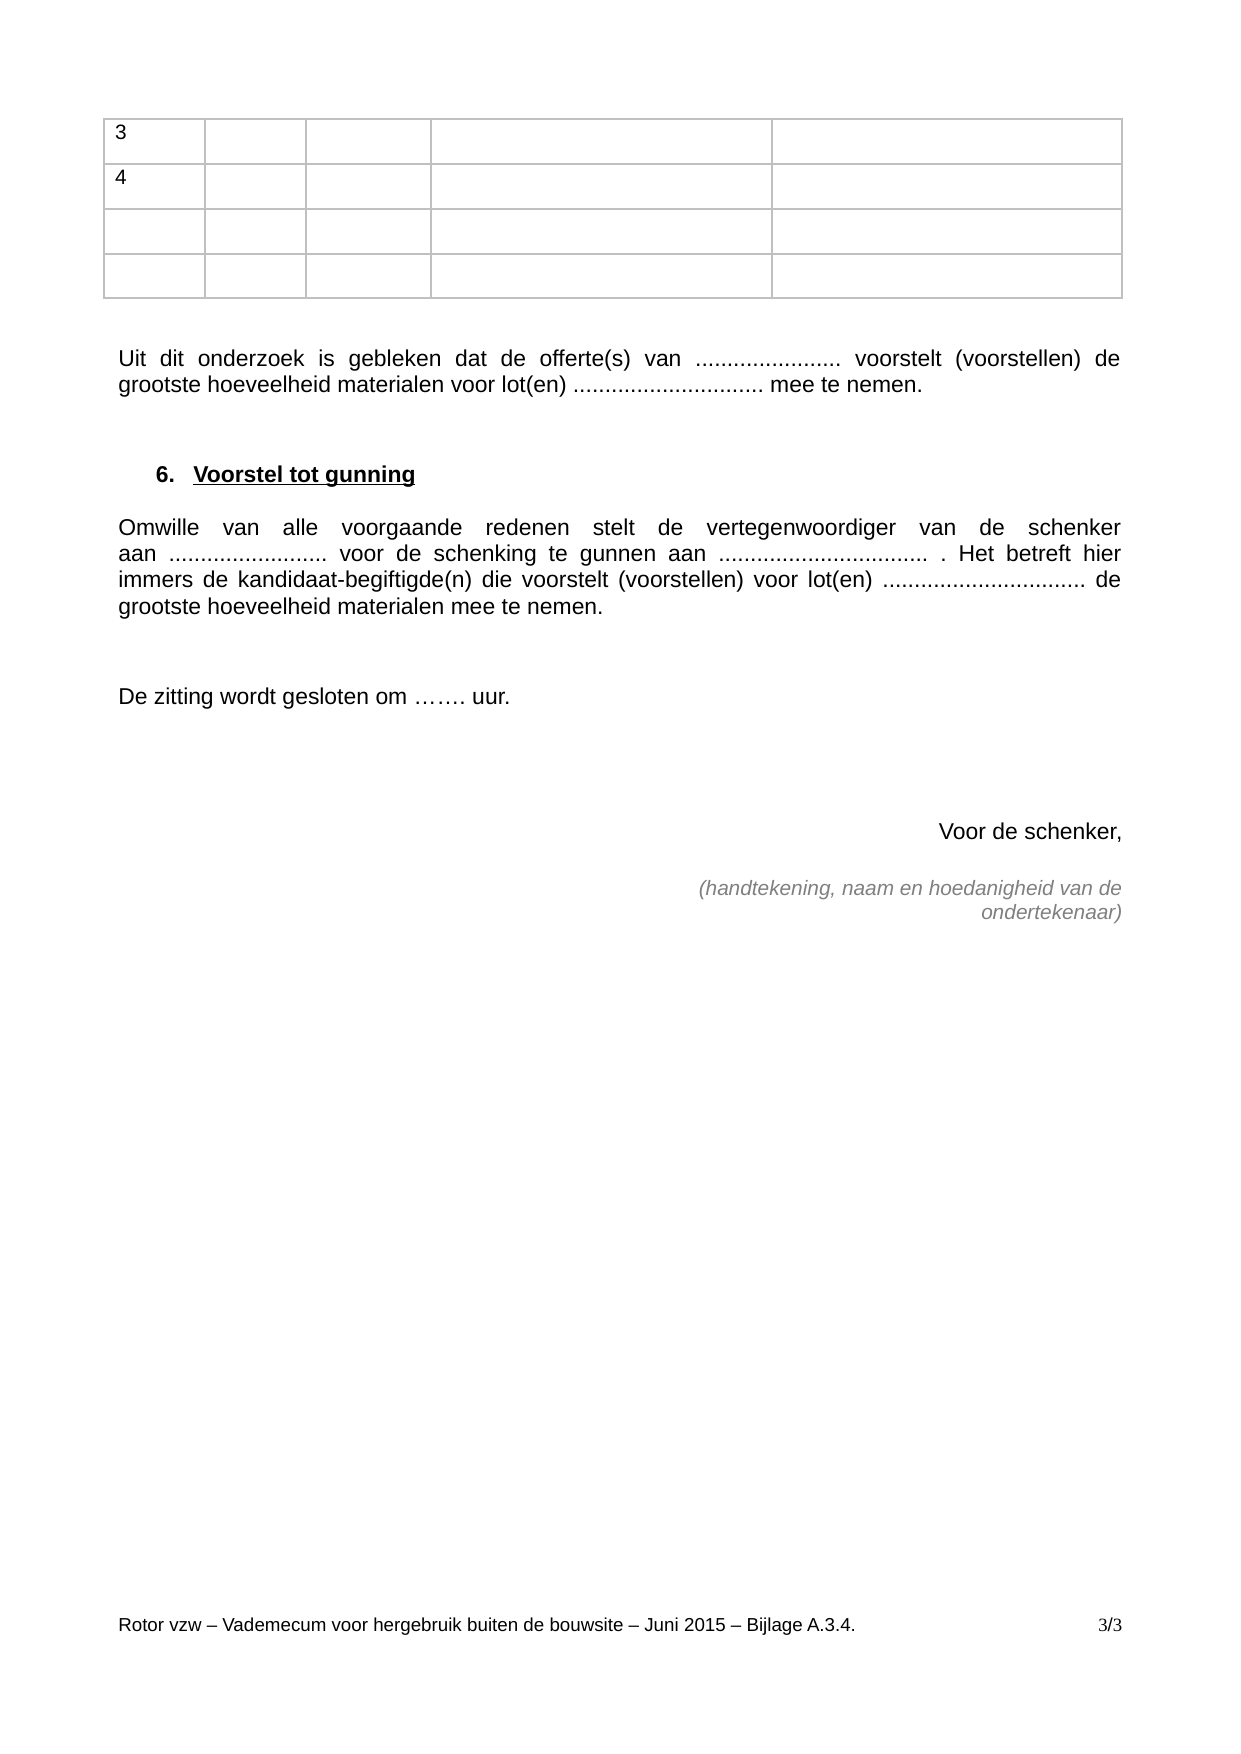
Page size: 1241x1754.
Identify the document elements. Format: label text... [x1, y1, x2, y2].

table_cell [432, 255, 771, 297]
list Voorstel tot gunning [156, 461, 1122, 487]
table_cell [206, 165, 305, 208]
text De zitting wordt gesloten om ……. uur. [118, 683, 1122, 709]
text Uit dit onderzoek is gebleken dat de offerte(s) van ....................... voorstelt (voorstellen) de grootste hoeveelheid materialen voor lot(en) .............................. mee te nemen. [118, 344, 1122, 397]
table_cell 3 [105, 120, 204, 163]
table_cell [432, 120, 771, 163]
text Omwille van alle voorgaande redenen stelt de vertegenwoordiger van de schenker aan ......................... voor de schenking te gunnen aan ................................. . Het betreft hier immers de kandidaat-begiftigde(n) die voorstelt (voorstellen) voor lot(en) ................................ de grootste hoeveelheid materialen mee te nemen. [118, 514, 1122, 619]
text (handtekening, naam en hoedanigheid van de ondertekenaar) [118, 876, 1122, 924]
table_cell [206, 255, 305, 297]
table_cell [105, 255, 204, 297]
table_cell [432, 165, 771, 208]
text Voor de schenker, [118, 818, 1122, 845]
table_cell [432, 210, 771, 252]
table_cell [206, 210, 305, 252]
table_cell [206, 120, 305, 163]
table_cell [773, 255, 1121, 297]
table_cell [307, 210, 430, 252]
table_cell [105, 210, 204, 252]
table_cell [773, 120, 1121, 163]
table_cell [773, 165, 1121, 208]
table_cell [307, 120, 430, 163]
table_cell 4 [105, 165, 204, 208]
table_cell [773, 210, 1121, 252]
table_cell [307, 255, 430, 297]
table_cell [307, 165, 430, 208]
